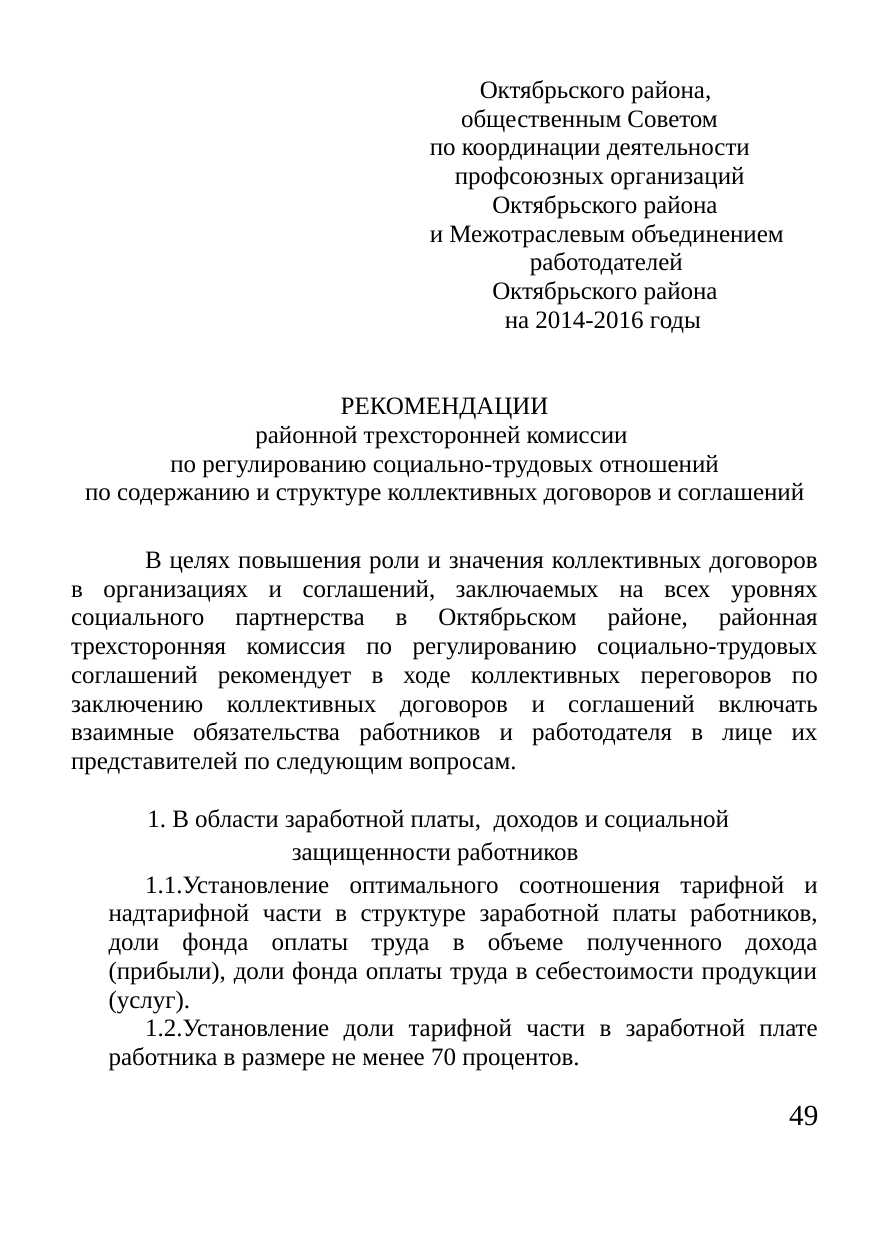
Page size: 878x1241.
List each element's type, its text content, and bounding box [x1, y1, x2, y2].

table_header Октябрьского района, общественным Советом по координации деятельности профсоюзных организаций Октябрьского района и Межотраслевым объединением работодателей Октябрьского района на 2014-2016 годы [229, 75, 817, 391]
table_header [71, 75, 228, 391]
table_cell Е.П. Луганцев Л.Г. Опрышко Н.А. Галимов Приложение № 1 к районному трехстороннему (территориальному) соглашению между Администрацией Октябрьского района, общественным Советом по координации деятельности профсоюзных организаций Октябрьского района и Межотраслевым объединением работодателей Октябрьского района на 2014-2016 годы Основные социально-экономические индикаторы уровня жизни населения Октябрьского района * * Основные социально-экономические индикаторы уровня жизни населения Октябрьского района на 2014-2016 годы могут быть уточнены с учетом итогов социально-экономического развития Ростовской области и Октябрьского района, изменений, внесенных в распоряжение Правительства Ростовской области от 22.08.2013 № 338 «О прогнозе социально-экономического развития Ростовской области на 2014-2016 годы». РЕКОМЕНДАЦИИ районной трехсторонней комиссии по регулированию социально-трудовых отношений по содержанию и структуре коллективных договоров и соглашений В целях повышения роли и значения коллективных договоров в организациях и соглашений, заключаемых на всех уровнях социального партнерства в Октябрьском районе, районная трехсторонняя комиссия по регулированию социально-трудовых соглашений рекомендует в ходе коллективных переговоров по заключению коллективных договоров и соглашений включать взаимные обязательства работников и работодателя в лице их представителей по следующим вопросам. 1. В области заработной платы, доходов и социальной защищенности работников Установление оптимального соотношения тарифной и надтарифной части в структуре заработной платы работников, доли фонда оплаты труда в объеме полученного дохода (прибыли), доли фонда оплаты труда в себестоимости продукции (услуг). Установление доли тарифной части в заработной плате работника в размере не менее 70 процентов. Увеличение минимальной заработной платы в организациях негосударственного сектора экономики не ниже 1,2 величины прожиточного минимума, установленной для трудоспособного населения Ростовской области за IV квартал предшествующего года, с применением повышающего коэффициента, устанавливаемого ежегодно районной трехсторонней комиссией. Установление размеров тарифной ставки 1 разряда, минимального размера оклада (должностного оклада) на предприятиях внебюджетного сектора экономики не ниже установленных в отраслевых соглашениях. Индексация заработной платы в размере не ниже темпов роста потребительских цен. Соблюдение соотношения в уровнях оплаты труда не более чем 1: 6 среди 10 процентов работников с наиболее высокой заработной платой и 10 процентов – с наиболее низкой заработной платой. Предоставление вышедшим на пенсию работникам и их семьям возможности пользоваться социальными услугами и объектами социально-культурного назначения организации. Меры по совершенствованию систем нормирования труда в целях обеспечения справедливой оплаты за вложенный труд. Сроки выплаты заработной платы. Оплата работникам за счет средств работодателя пособия по временной нетрудоспособности (вследствие болезни или травмы, за исключением несчастных случаев на производстве) в соответствии с действующим законодательством. Размер и порядок выплат компенсационного и стимулирующего характера сверх установленных Трудовым кодексом Российской Федерации. Средства на социальную поддержку работников и членов их семей, в том числе на проезд, жилищно-коммунальные услуги, питание, приобретение (строительство) жилья, оздоровление и другое. Обязательства по конкретной поддержке работающих инвалидов, а также работников, имеющих в составе семей лиц с ограничениями жизнедеятельности. Отчисление средств на негосударственное пенсионное обеспечение и добровольное медицинское страхование работающих и членов их семей. Недопущение нецелевого использования средств, предназначенных на оплату труда. Представление профсоюзам необходимой информации по формированию и расходованию фонда оплаты труда. Создание условий для обеспечения жилыми помещениями работников, состоящих на учете и нуждающихся в улучшении жилищных условий по месту работы, за счет средств работодателя, в том числе с возможным долевым участием работников. Установление за счет собственных средств дополнительных мер социальной поддержки при выходе на пенсию работникам, имеющим трудовые заслуги и длительный стаж работы в организации. При заключении договоров об организации учебной и производственной практики с образовательными организациями профессионального образования оплату труда обучающихся, студентов в период практики производить в зависимости от сложности, количества, качества и условий выполняемой работы. Не включение в размер минимальной заработной платы оплаты труда за работу в ночное время (статья 154 Трудового кодекса Российской Федерации). В области содействия занятости и кадрового обеспечения организаций Конкретные меры по созданию и функционированию систем внутрифирменной подготовки и переподготовки кадров в соответствии с требованиями рынка труда, предусмотрев на эти цели необходимые средства. Создание необходимых условий для подготовки, переобучения и повышения квалификации работников, в том числе намечаемых к увольнению, предоставления высвобождаемым работникам льгот и компенсаций сверх установленных законодательством Российской Федерации. Мероприятия по созданию условий для трудовой деятельности инвалидов, граждан предпенсионного и пенсионного возраста, женщин, совмещающих воспитание детей с трудовой занятостью, а также применению дистанционных и гибких форм занятости (неполный рабочий день, неделя) к данной категории работников. Финансирование мероприятий, направленных на: повышение квалификации и профессионального уровня персонала, в том числе в рамках Государственного плана подготовки управленческих кадров для организаций народного хозяйства Российской Федерации; переподготовку работников, увольняемых до наступления срока расторжения трудового договора, предоставление им льгот и компенсаций сверх установленных законодательством Российской Федерации; повышение квалификации и профессионального уровня специалистов кадровых служб; разработку и реализацию программ наставничества и адаптации молодых работников на производстве; укрепление материально-технической базы государственных профессиональных образовательных организаций и организаций, осуществляющих профессиональное обучение. Проведение мероприятий по переподготовке высвобождаемых работников за счет средств организаций конкурентоспособным на рынке труда профессиям. Согласование с первичными профсоюзными организациями вопроса привлечения иностранных работников в организацию. В области охраны труда и экологической безопасности Повышение уровня технической и экологической безопасности производств, проведение аттестации рабочих мест, сокращение рабочих мест с вредными условиями труда и других мероприятий по улучшению условий и охраны труда. Предоставление оплачиваемого рабочего времени уполномоченным (доверенным) лицам по охране труда профсоюзов для выполнения возложенных на них обязанностей и поощрения за осуществление общественного контроля. Осуществление дополнительного добровольного страхования работников от несчастных случаев на производстве и профессиональных заболеваний работающих во вредных и (или) опасных условиях труда или подверженных повышенному риску возникновения профессиональных заболеваний и несчастных случаев на производстве. Включение в существующие программы обучения по охране труда мероприятий по организации обучения руководителей и специалистов по вопросам противодействия ВИЧ-СПИДу на рабочих местах. Финансирование мероприятий по улучшению условий и охраны труда, в том числе аттестации рабочих мест по условиям труда. Ответственность работодателя за состоянием здоровья работников. В области социальной и правовой защиты молодежи, укрепления семьи, заботы о материнстве и детстве Обеспечение гарантий и расширение прав молодежи и женщин на обучение, труд, достойную заработную плату, участие в управлении производством, на отдых. Установление льгот и преимуществ для женщин, имеющих детей в возрасте до 18 лет, сверх установленных законами, иными нормативными правовыми актами, в том числе предоставление дополнительных оплачиваемых выходных дней матерям, имеющим двух и более детей. Выделение рабочих мест с неполной занятостью, с гибкими формами работы, со свободным графиком, с надомным видом труда для обеспечения совмещения женщинами обязанностей по воспитанию детей с трудовой занятостью. Разработка положений по работе с молодежью, в том числе направленные на предоставление мер социальной защиты молодежи. Разработка мер социальной защиты женщин. Предоставление за счет средств организации возможности повышения квалификации и дальнейшего обучения молодежи. Профессиональное обучение и переобучение женщин, имеющих перерывы в трудовой деятельности, вызванные необходимостью ухода за детьми. Выделение финансовых средств (из прибыли организации) на оплату санаторно-курортного лечения и оздоровления работников и членов их семей, проведение диспансеризаций в целях профилактики и выявления заболеваний (в том числе профессиональных) на ранних стадиях, на оказание материальной поддержки работникам, имеющим детей (при рождении ребенка, приобретении санаторно-курортных путевок «Мать и дитя», на оплату лечения детей, выплату пособий женщинам, находящимся в отпуске по уходу за детьми в возрасте от 1,5 лет до 3 лет и других преимуществ для женщин). В целях закрепления рабочих кадров на производстве восстанавливать наставничество, обеспечивающее преемственность поколений, сохранение накопленного профессионального опыта. Создание молодежных советов в организации, содействие их работе с оказанием организационной и финансовой поддержки. Социальная поддержка молодых специалистов. В случае реорганизации организации не допускать высвобождение работников, имеющих трех и более детей, работников, имеющих ребенка-инвалида, работников, являющихся родителями-одиночками. Меры материальной поддержки и социального обеспечения выпускникам профессиональных образовательных учреждений при поступлении их на работу в организацию. В области развития социального партнерства Обязательства по повышению средней заработной платы, обеспечивающие реализацию обязательств в части оплаты труда, установленных настоящим Соглашением. Администрации Октябрьского района формировать трехсторонние комиссии по регулированию социально-трудовых отношений и заключать районное трехстороннее соглашение с привлечением глав городского и сельских поселений, расположенных на территории района. Разработка предложений по реализации прав работников на участие в управлении организацией. За счет средств работодателя предоставление дополнительных льгот и гарантий уполномоченным (доверенным) лицам по охране труда профессиональных союзов, в том числе не менее 4 часов в неделю для осуществления общественного контроля с сохранением места работы (должности), среднего заработка и ежегодного дополнительного оплаченного отпуска на срок не менее 3 календарных дней. За председателем первичной профсоюзной организации или его заместителем предоставление права участия в оперативных совещаниях и заседаниях правления организации с правом совещательного голоса в соответствии с уставными документами или коллективным договором. [60, 75, 829, 1071]
